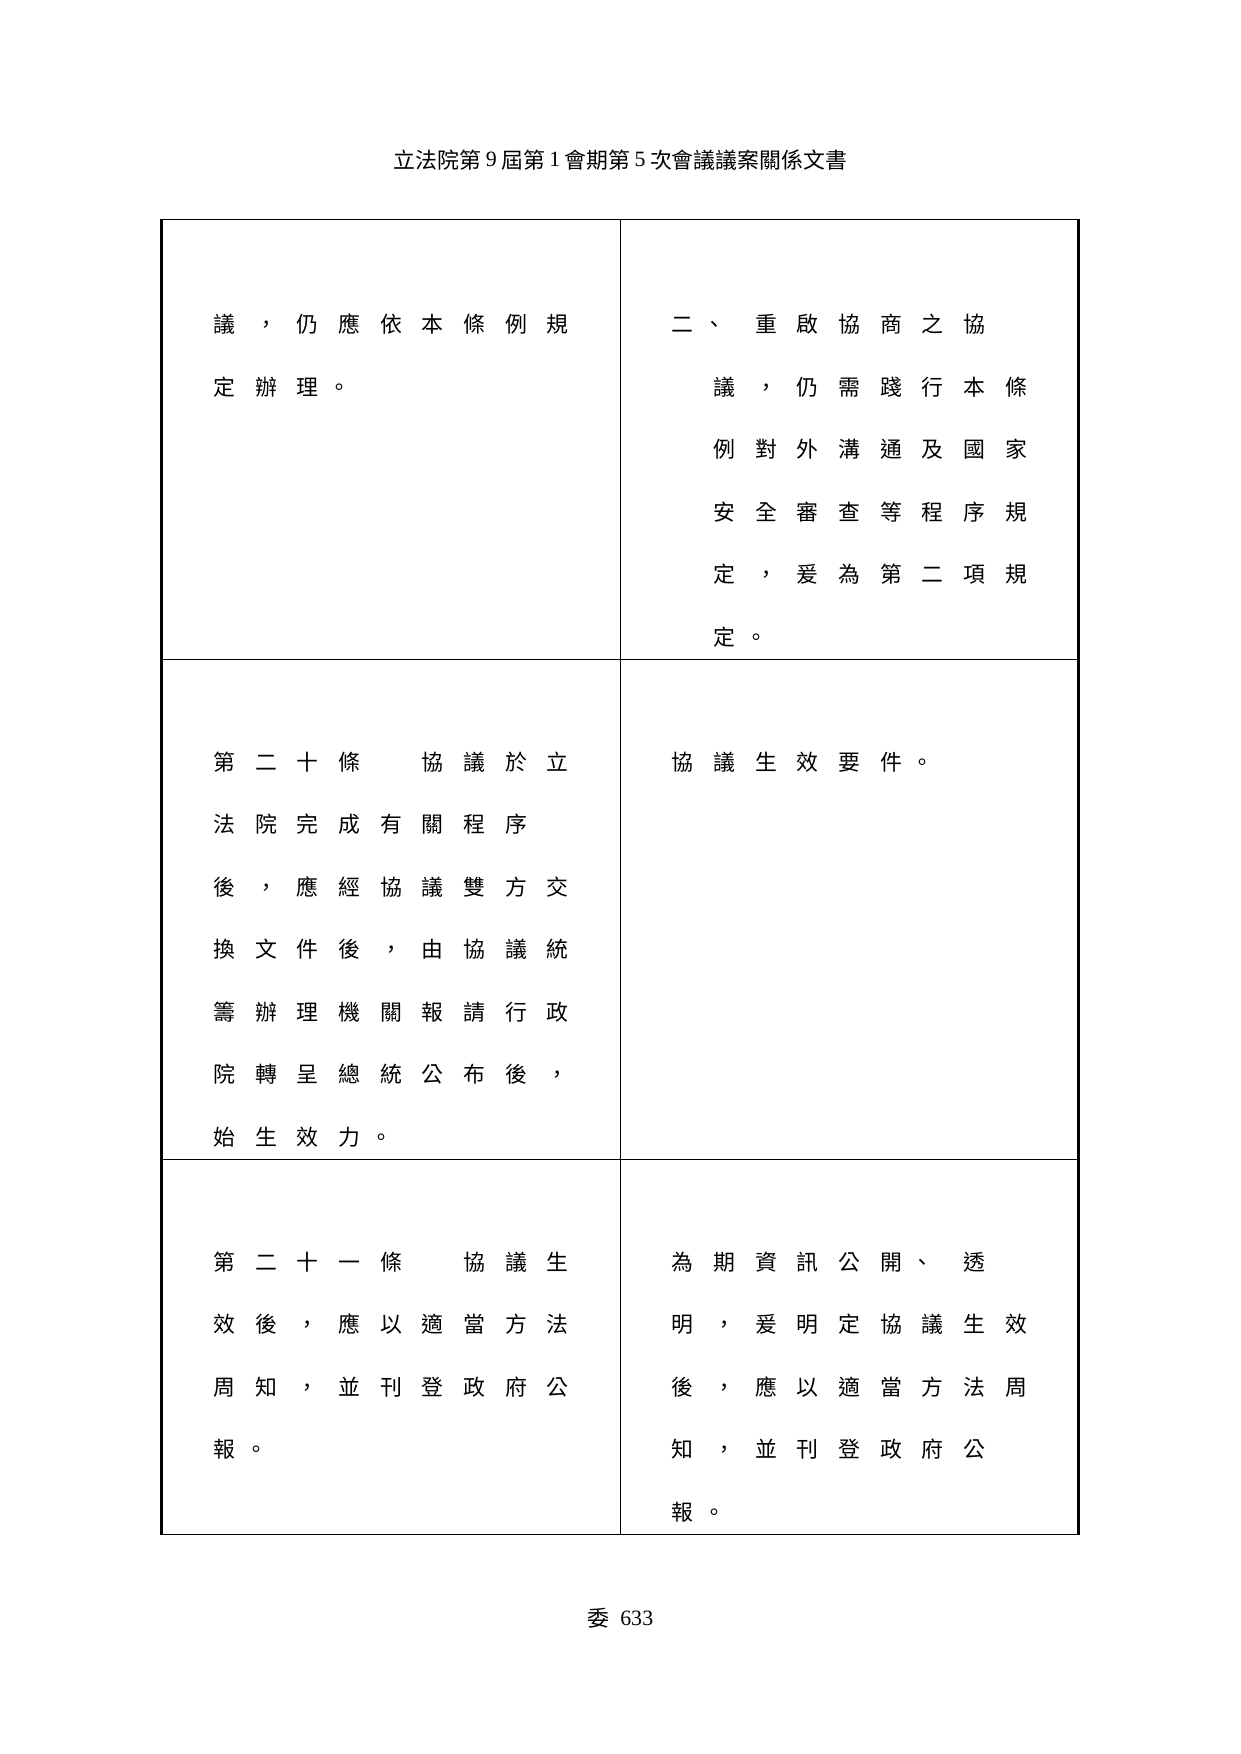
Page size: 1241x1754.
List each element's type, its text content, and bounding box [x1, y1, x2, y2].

table_cell 第二十條 協議於立法院完成有關程序後，應經協議雙方交換文件後，由協議統籌辦理機關報請行政院轉呈總統公布後，始生效力。 [163, 660, 620, 1159]
table_cell 第二十一條 協議生效後，應以適當方法周知，並刊登政府公報。 [163, 1160, 620, 1534]
table_cell 二、重啟協商之協議，仍需踐行本條例對外溝通及國家安全審查等程序規定，爰為第二項規定。 [621, 220, 1077, 659]
table_cell 協議生效要件。 [621, 660, 1077, 1159]
table_cell 議，仍應依本條例規定辦理。 [163, 220, 620, 659]
table_cell 為期資訊公開、透明，爰明定協議生效後，應以適當方法周知，並刊登政府公報。 [621, 1160, 1077, 1534]
